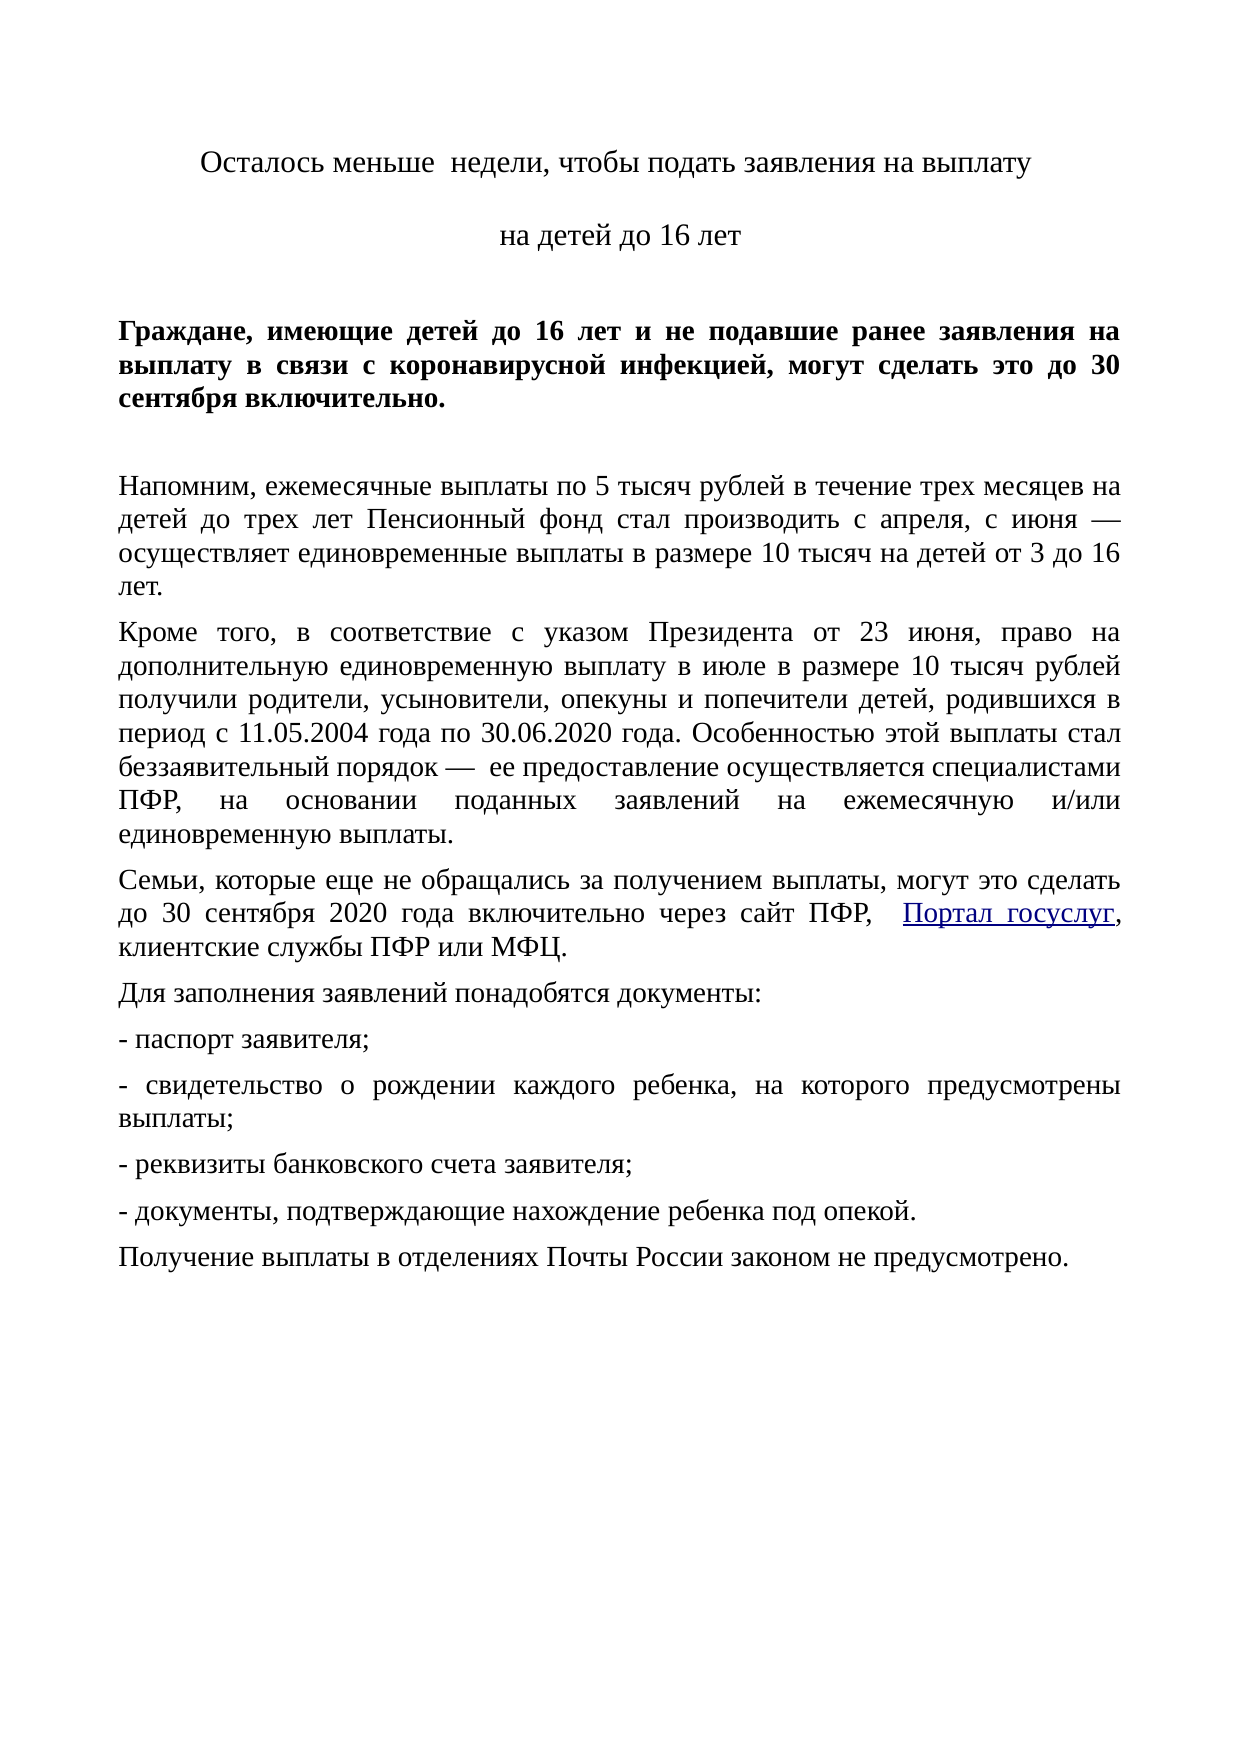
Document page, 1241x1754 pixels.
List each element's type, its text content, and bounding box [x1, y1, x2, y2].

text - паспорт заявителя; [118, 1021, 1122, 1054]
text - документы, подтверждающие нахождение ребенка под опекой. [118, 1193, 1122, 1226]
text - свидетельство о рождении каждого ребенка, на которого предусмотрены выплаты; [118, 1067, 1122, 1134]
text - реквизиты банковского счета заявителя; [118, 1147, 1122, 1180]
text Получение выплаты в отделениях Почты России законом не предусмотрено. [118, 1239, 1122, 1272]
text Кроме того, в соответствие с указом Президента от 23 июня, право на дополнительную единовременную выплату в июле в размере 10 тысяч рублей получили родители, усыновители, опекуны и попечители детей, родившихся в период с 11.05.2004 года по 30.06.2020 года. Особенностью этой выплаты стал беззаявительный порядок — ее предоставление осуществляется специалистами ПФР, на основании поданных заявлений на ежемесячную и/или единовременную выплаты. [118, 614, 1122, 849]
text Семьи, которые еще не обращались за получением выплаты, могут это сделать до 30 сентября 2020 года включительно через сайт ПФР, Портал госуслуг, клиентские службы ПФР или МФЦ. [118, 862, 1122, 962]
subtitle на детей до 16 лет [118, 217, 1122, 252]
text Граждане, имеющие детей до 16 лет и не подавшие ранее заявления на выплату в связи с коронавирусной инфекцией, могут сделать это до 30 сентября включительно. [118, 313, 1122, 414]
subtitle Осталось меньше недели, чтобы подать заявления на выплату [118, 143, 1122, 179]
text Напомним, ежемесячные выплаты по 5 тысяч рублей в течение трех месяцев на детей до трех лет Пенсионный фонд стал производить с апреля, с июня — осуществляет единовременные выплаты в размере 10 тысяч на детей от 3 до 16 лет. [118, 468, 1122, 602]
text Для заполнения заявлений понадобятся документы: [118, 975, 1122, 1008]
